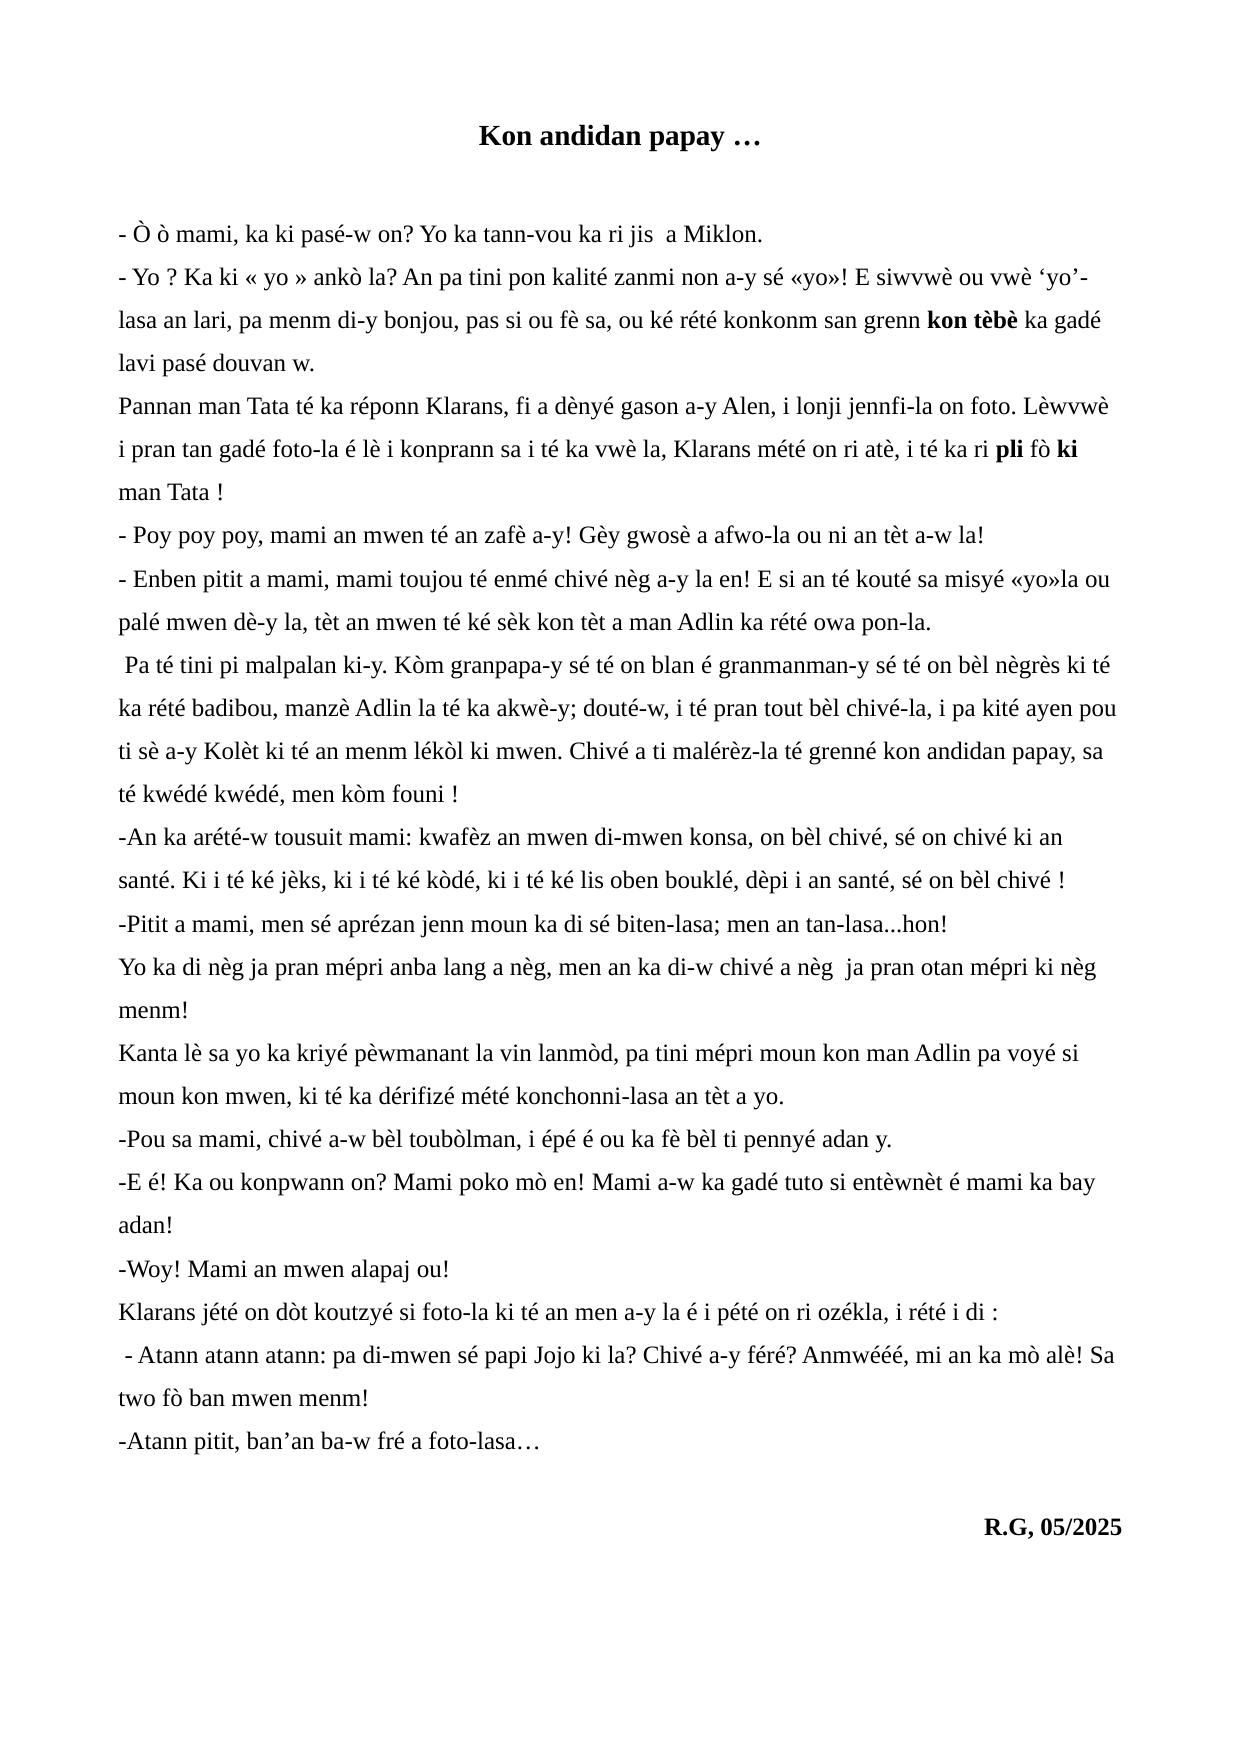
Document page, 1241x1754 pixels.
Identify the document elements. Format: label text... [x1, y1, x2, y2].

text Kanta lè sa yo ka kriyé pèwmanant la vin lanmòd, pa tini mépri moun kon man Adlin pa voyé si moun kon mwen, ki té ka dérifizé mété konchonni-lasa an tèt a yo. [118, 1038, 1122, 1110]
text Yo ka di nèg ja pran mépri anba lang a nèg, men an ka di-w chivé a nèg ja pran otan mépri ki nèg menm! [118, 952, 1122, 1024]
text -Woy! Mami an mwen alapaj ou! [118, 1254, 1122, 1282]
text -An ka arété-w tousuit mami: kwafèz an mwen di-mwen konsa, on bèl chivé, sé on chivé ki an santé. Ki i té ké jèks, ki i té ké kòdé, ki i té ké lis oben bouklé, dèpi i an santé, sé on bèl chivé ! [118, 822, 1122, 894]
text Pa té tini pi malpalan ki-y. Kòm granpapa-y sé té on blan é granmanman-y sé té on bèl nègrès ki té ka rété badibou, manzè Adlin la té ka akwè-y; douté-w, i té pran tout bèl chivé-la, i pa kité ayen pou ti sè a-y Kolèt ki té an menm lékòl ki mwen. Chivé a ti malérèz-la té grenné kon andidan papay, sa té kwédé kwédé, men kòm founi ! [118, 650, 1122, 808]
text -Pou sa mami, chivé a-w bèl toubòlman, i épé é ou ka fè bèl ti pennyé adan y. [118, 1124, 1122, 1153]
text - Enben pitit a mami, mami toujou té enmé chivé nèg a-y la en! E si an té kouté sa misyé «yo»la ou palé mwen dè-y la, tèt an mwen té ké sèk kon tèt a man Adlin ka rété owa pon-la. [118, 564, 1122, 636]
text Klarans jété on dòt koutzyé si foto-la ki té an men a-y la é i pété on ri ozékla, i rété i di : [118, 1297, 1122, 1326]
text R.G, 05/2025 [118, 1512, 1122, 1541]
text - Poy poy poy, mami an mwen té an zafè a-y! Gèy gwosè a afwo-la ou ni an tèt a-w la! [118, 521, 1122, 549]
text - Yo ? Ka ki « yo » ankò la? An pa tini pon kalité zanmi non a-y sé «yo»! E siwvwè ou vwè ‘yo’-lasa an lari, pa menm di-y bonjou, pas si ou fè sa, ou ké rété konkonm san grenn kon tèbè ka gadé lavi pasé douvan w. [118, 262, 1122, 377]
text Kon andidan papay … [118, 118, 1122, 152]
text - Ò ò mami, ka ki pasé-w on? Yo ka tann-vou ka ri jis a Miklon. [118, 219, 1122, 247]
text -Atann pitit, ban’an ba-w fré a foto-lasa… [118, 1426, 1122, 1455]
text - Atann atann atann: pa di-mwen sé papi Jojo ki la? Chivé a-y féré? Anmwééé, mi an ka mò alè! Sa two fò ban mwen menm! [118, 1340, 1122, 1412]
text -E é! Ka ou konpwann on? Mami poko mò en! Mami a-w ka gadé tuto si entèwnèt é mami ka bay adan! [118, 1167, 1122, 1239]
text Pannan man Tata té ka réponn Klarans, fi a dènyé gason a-y Alen, i lonji jennfi-la on foto. Lèwvwè i pran tan gadé foto-la é lè i konprann sa i té ka vwè la, Klarans mété on ri atè, i té ka ri pli fò ki man Tata ! [118, 391, 1122, 506]
text -Pitit a mami, men sé aprézan jenn moun ka di sé biten-lasa; men an tan-lasa...hon! [118, 909, 1122, 937]
